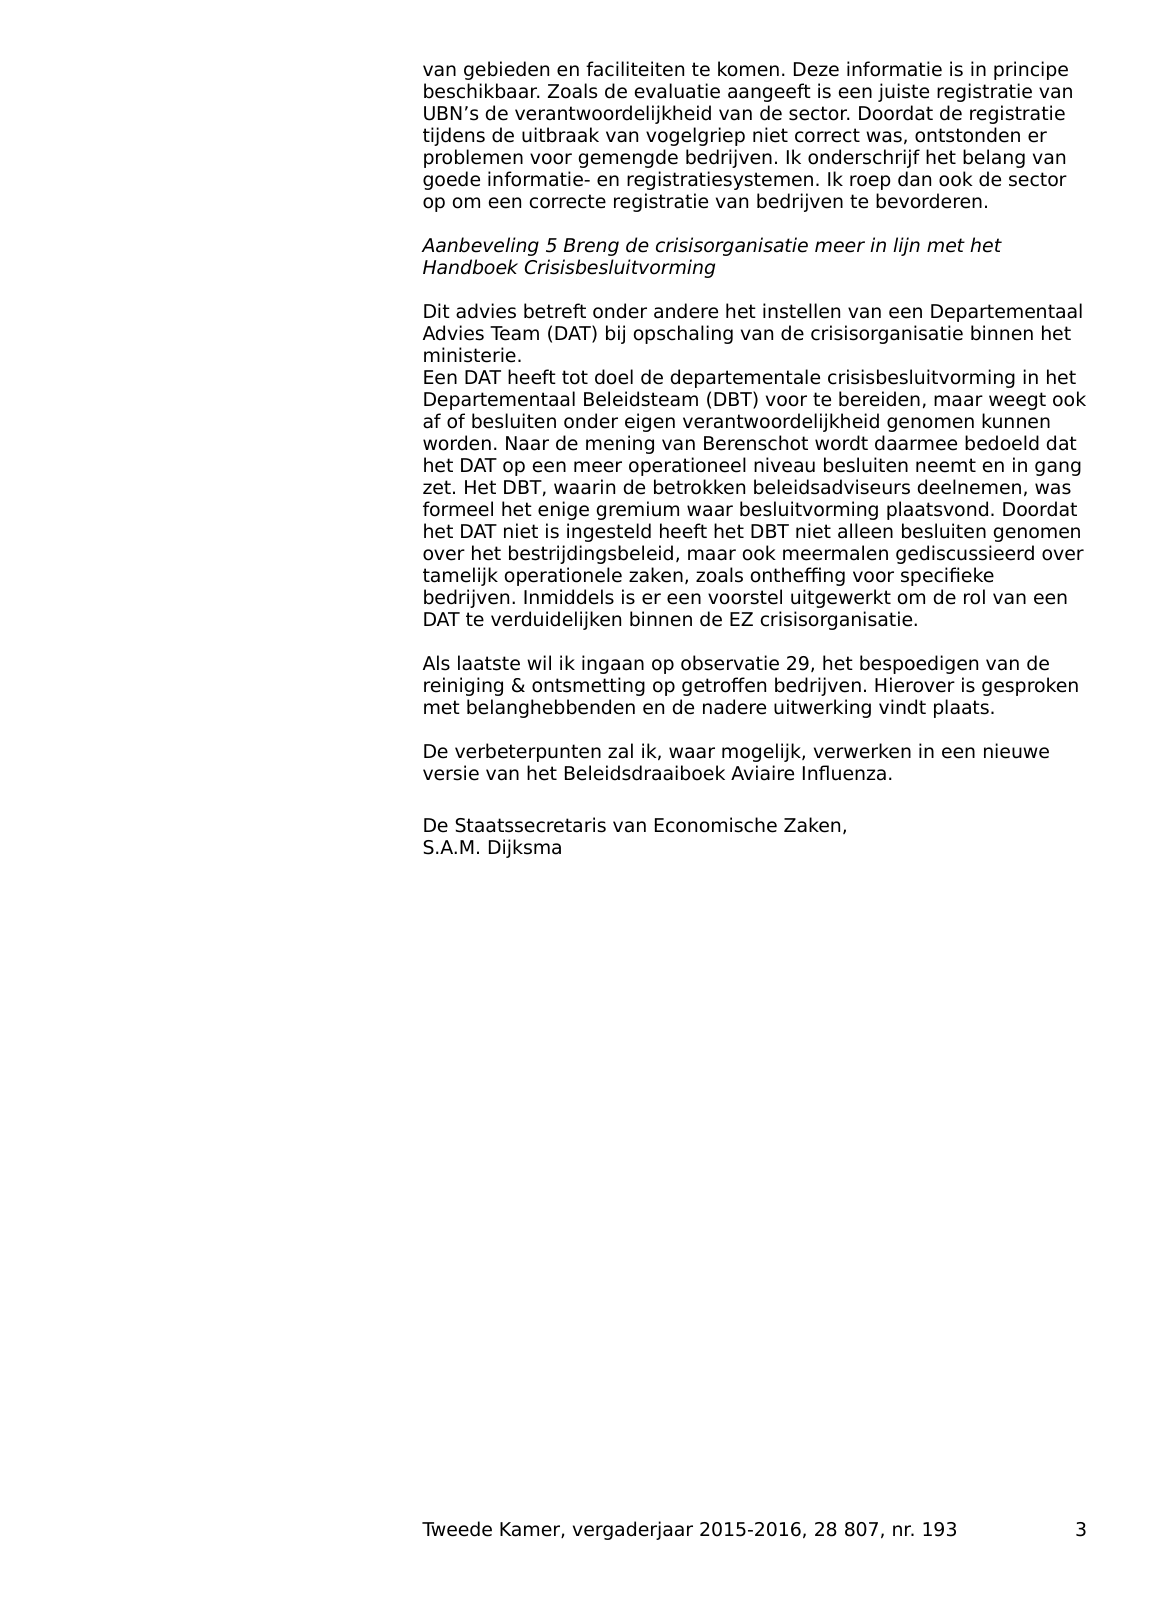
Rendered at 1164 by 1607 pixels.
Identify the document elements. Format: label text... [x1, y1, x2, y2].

text De verbeterpunten zal ik, waar mogelijk, verwerken in een nieuwe versie van het Beleidsdraaiboek Aviaire Influenza. [422, 741, 1087, 785]
text van gebieden en faciliteiten te komen. Deze informatie is in principe beschikbaar. Zoals de evaluatie aangeeft is een juiste registratie van UBN’s de verantwoordelijkheid van de sector. Doordat de registratie tijdens de uitbraak van vogelgriep niet correct was, ontstonden er problemen voor gemengde bedrijven. Ik onderschrijf het belang van goede informatie- en registratiesystemen. Ik roep dan ook de sector op om een correcte registratie van bedrijven te bevorderen. [422, 59, 1087, 213]
text De Staatssecretaris van Economische Zaken, S.A.M. Dijksma [422, 815, 1087, 859]
text Een DAT heeft tot doel de departementale crisisbesluitvorming in het Departementaal Beleidsteam (DBT) voor te bereiden, maar weegt ook af of besluiten onder eigen verantwoordelijkheid genomen kunnen worden. Naar de mening van Berenschot wordt daarmee bedoeld dat het DAT op een meer operationeel niveau besluiten neemt en in gang zet. Het DBT, waarin de betrokken beleidsadviseurs deelnemen, was formeel het enige gremium waar besluitvorming plaatsvond. Doordat het DAT niet is ingesteld heeft het DBT niet alleen besluiten genomen over het bestrijdingsbeleid, maar ook meermalen gediscussieerd over tamelijk operationele zaken, zoals ontheffing voor specifieke bedrijven. Inmiddels is er een voorstel uitgewerkt om de rol van een DAT te verduidelijken binnen de EZ crisisorganisatie. [422, 367, 1087, 631]
text Dit advies betreft onder andere het instellen van een Departementaal Advies Team (DAT) bij opschaling van de crisisorganisatie binnen het ministerie. [422, 301, 1087, 367]
subtitle Aanbeveling 5 Breng de crisisorganisatie meer in lijn met het Handboek Crisisbesluitvorming [422, 235, 1087, 279]
text Als laatste wil ik ingaan op observatie 29, het bespoedigen van de reiniging & ontsmetting op getroffen bedrijven. Hierover is gesproken met belanghebbenden en de nadere uitwerking vindt plaats. [422, 653, 1087, 719]
